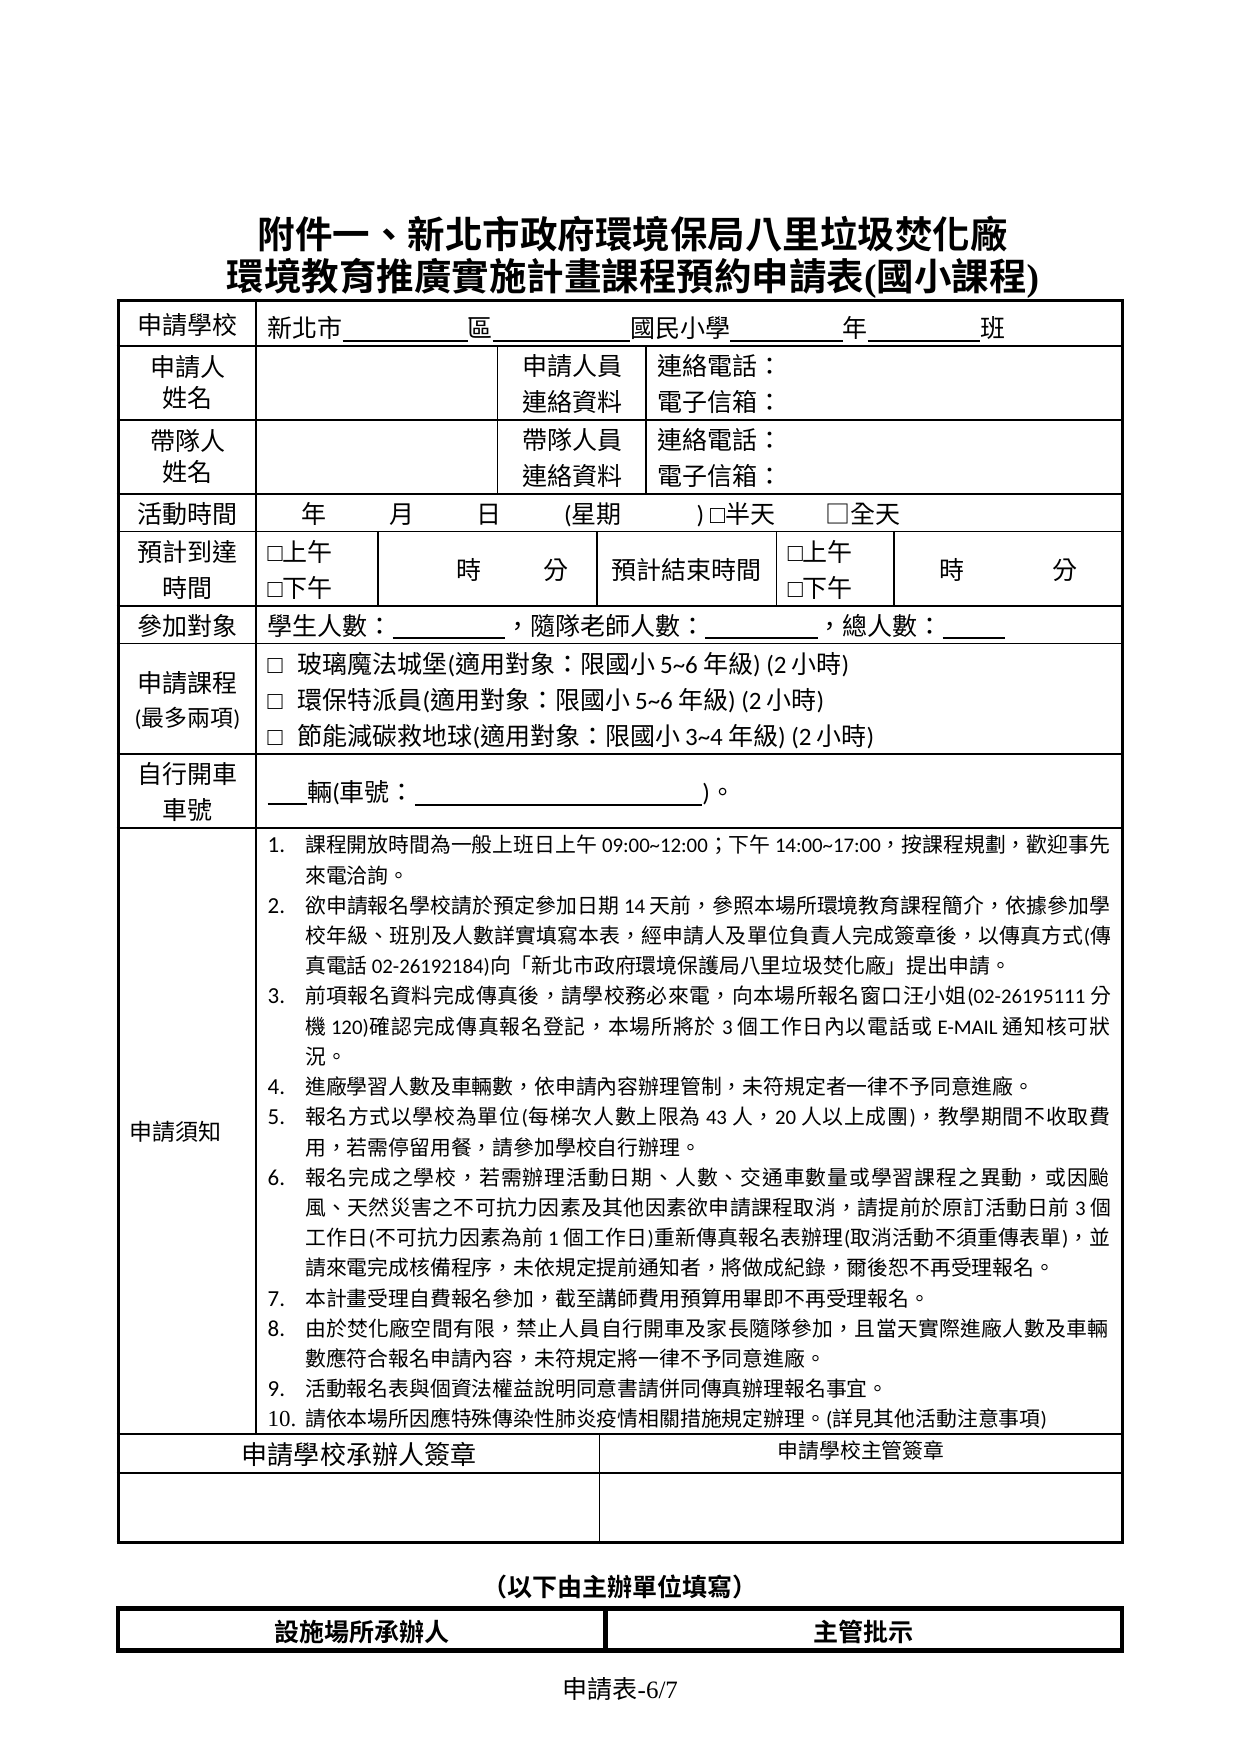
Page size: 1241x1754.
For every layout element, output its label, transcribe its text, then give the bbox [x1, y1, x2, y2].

table_cell 課程開放時間為一般上班日上午09:00~12:00；下午14:00~17:00，按課程規劃，歡迎事先來電洽詢。 欲申請報名學校請於預定參加日期14天前，參照本場所環境教育課程簡介，依據參加學校年級、班別及人數詳實填寫本表，經申請人及單位負責人完成簽章後，以傳真方式(傳真電話02-26192184)向「新北市政府環境保護局八里垃圾焚化廠」提出申請。 前項報名資料完成傳真後，請學校務必來電，向本場所報名窗口汪小姐(02-26195111分機120)確認完成傳真報名登記，本場所將於3個工作日內以電話或E-MAIL通知核可狀況。 進廠學習人數及車輛數，依申請內容辦理管制，未符規定者一律不予同意進廠。 報名方式以學校為單位(每梯次人數上限為43人，20人以上成團)，教學期間不收取費用，若需停留用餐，請參加學校自行辦理。 報名完成之學校，若需辦理活動日期、人數、交通車數量或學習課程之異動，或因颱風、天然災害之不可抗力因素及其他因素欲申請課程取消，請提前於原訂活動日前3個工作日(不可抗力因素為前1個工作日)重新傳真報名表辦理(取消活動不須重傳表單)，並請來電完成核備程序，未依規定提前通知者，將做成紀錄，爾後恕不再受理報名。 本計畫受理自費報名參加，截至講師費用預算用畢即不再受理報名。 由於焚化廠空間有限，禁止人員自行開車及家長隨隊參加，且當天實際進廠人數及車輛數應符合報名申請內容，未符規定將一律不予同意進廠。 活動報名表與個資法權益說明同意書請併同傳真辦理報名事宜。 請依本場所因應特殊傳染性肺炎疫情相關措施規定辦理。(詳見其他活動注意事項) [257, 829, 1121, 1433]
table_cell 預計結束時間 [598, 532, 776, 605]
table_cell [600, 1474, 1121, 1541]
table_cell □ 玻璃魔法城堡(適用對象：限國小5~6年級) (2小時) □ 環保特派員(適用對象：限國小5~6年級) (2小時) □ 節能減碳救地球(適用對象：限國小3~4年級) (2小時) [257, 644, 1121, 753]
table_header 新北市 區 國民小學 年 班 [257, 302, 1121, 345]
table_cell [120, 1474, 599, 1541]
text （以下由主辦單位填寫） [118, 1544, 1122, 1606]
table_cell 帶隊人員 連絡資料 [498, 421, 645, 493]
text 環境教育推廣實施計畫課程預約申請表(國小課程) [118, 257, 1122, 299]
table_cell 年 月 日 (星期 ) □半天 □全天 [257, 495, 1121, 531]
table_cell 活動時間 [120, 495, 255, 531]
table_cell 申請人員 連絡資料 [498, 347, 645, 419]
table_cell 申請課程 (最多兩項) [120, 644, 255, 753]
table_cell 連絡電話： 電子信箱： [647, 347, 1121, 419]
table_cell 時 分 [379, 532, 596, 605]
text 附件一、新北市政府環境保局八里垃圾焚化廠 [118, 216, 1122, 257]
table_cell 自行開車 車號 [120, 755, 255, 827]
table_cell 輛(車號： )。 [257, 755, 1121, 827]
table_header 設施場所承辦人 [120, 1611, 603, 1648]
table_cell [257, 421, 497, 493]
table_cell 申請學校主管簽章 [600, 1435, 1121, 1472]
table_cell 預計到達 時間 [120, 532, 255, 605]
table_header 主管批示 [608, 1611, 1120, 1648]
table_cell 申請學校承辦人簽章 [120, 1435, 599, 1472]
table_cell 時 分 [895, 532, 1121, 605]
table_cell 連絡電話： 電子信箱： [647, 421, 1121, 493]
table_cell □上午 □下午 [777, 532, 893, 605]
table_cell 申請人 姓名 [120, 347, 255, 419]
table_cell 學生人數： ，隨隊老師人數： ，總人數： [257, 607, 1121, 643]
table_header 申請學校 [120, 302, 255, 345]
table_cell □上午 □下午 [257, 532, 377, 605]
table_cell 參加對象 [120, 607, 255, 643]
table_cell 申請須知 [120, 829, 255, 1433]
table_cell [257, 347, 497, 419]
table_cell 帶隊人 姓名 [120, 421, 255, 493]
